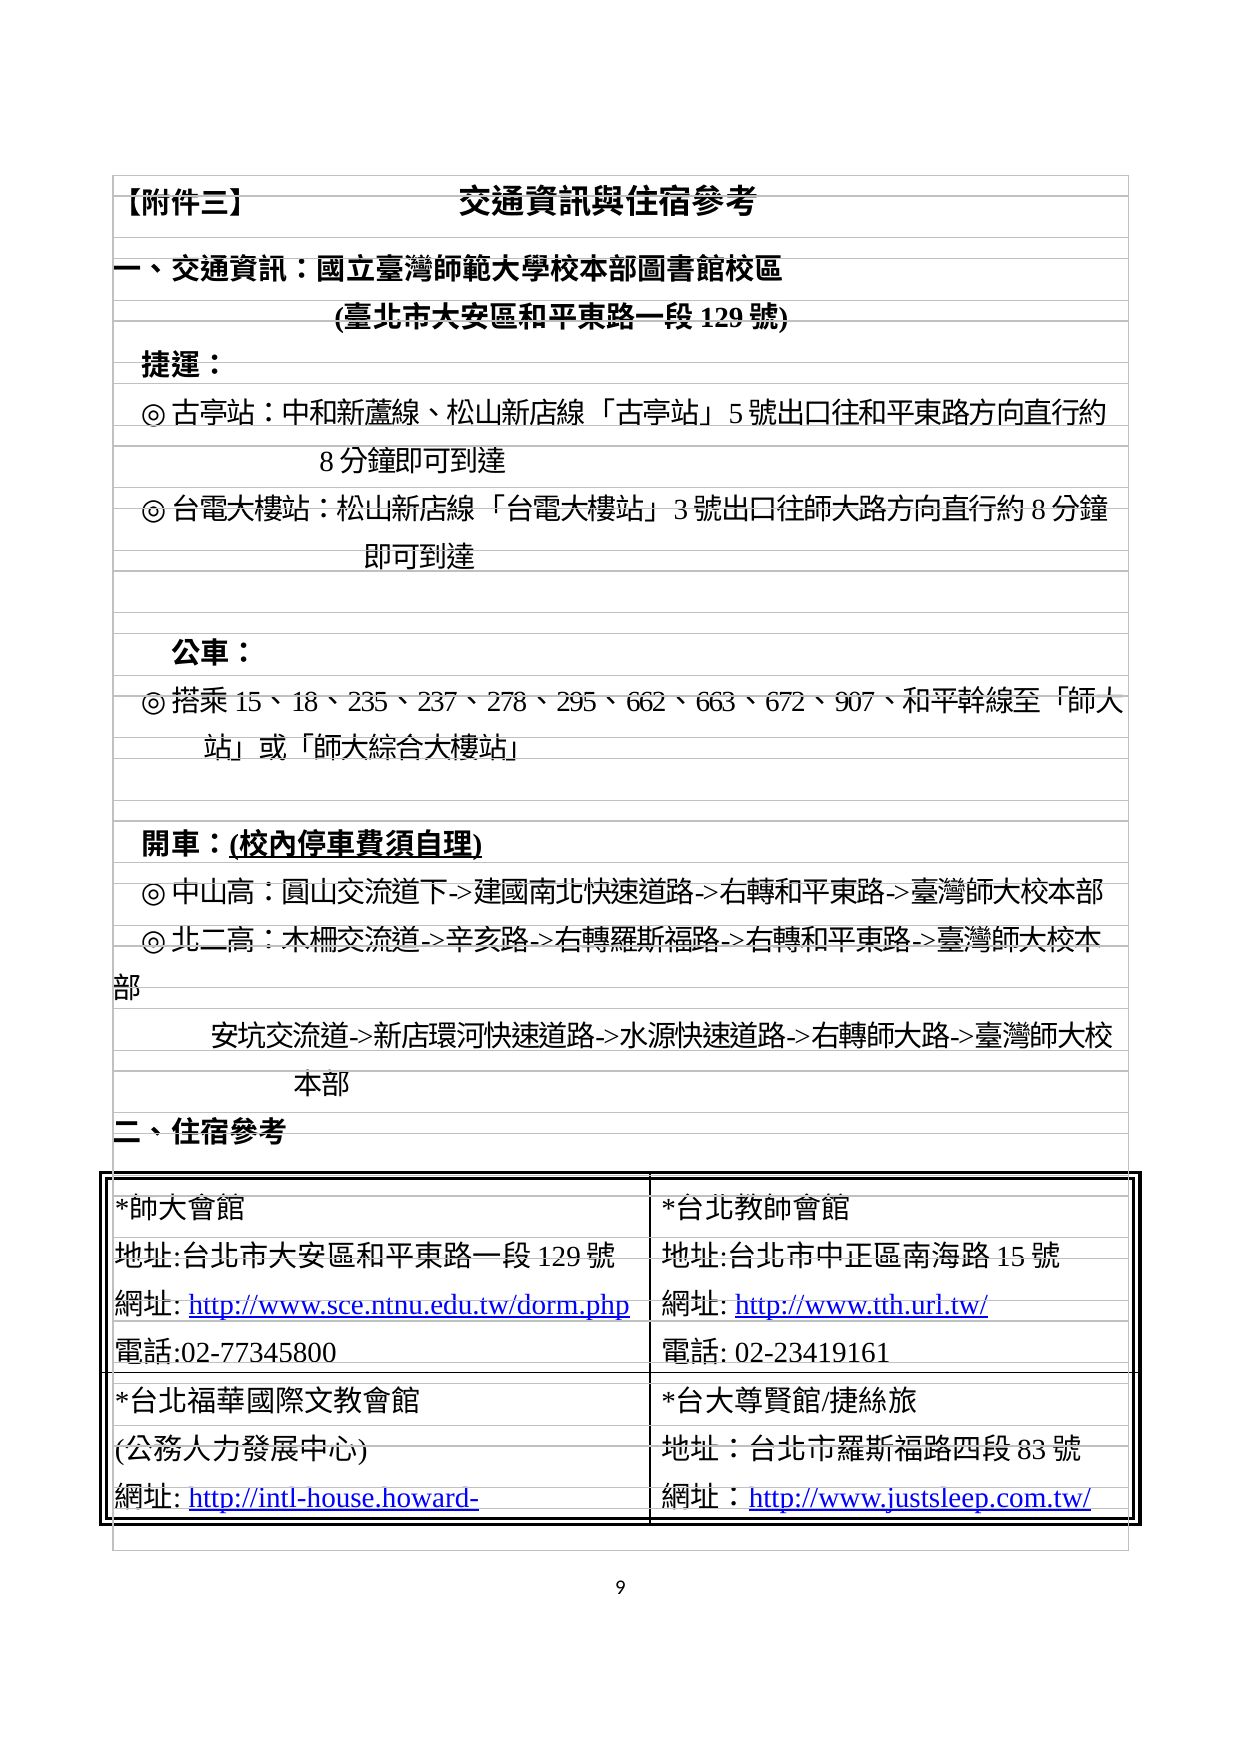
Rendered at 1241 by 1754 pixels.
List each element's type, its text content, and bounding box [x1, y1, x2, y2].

text ◎ 北二高：木柵交流道->辛亥路->右轉羅斯福路->右轉和平東路->臺灣師大校本部 [317, 926, 408, 945]
table_cell *台北福華國際文教會館 (公務人力發展中心) 網址: http://intl-house.howard-hotels.com.tw/ 電話: 02-77122323 [114, 1384, 649, 1425]
table_cell *台大尊賢館/捷絲旅 地址：台北市羅斯福路四段83號 網址：http://www.justsleep.com.tw/NTU/zh 電話：02-77355000 [651, 1373, 1128, 1383]
table_cell *台大尊賢館/捷絲旅 地址：台北市羅斯福路四段83號 網址：http://www.justsleep.com.tw/NTU/zh 電話：02-77355000 [651, 1384, 1128, 1425]
text [114, 864, 1128, 883]
text 8分鐘即可到達 [114, 447, 1128, 481]
text ◎ 搭乘15、18、235、237、278、295、662、663、672、907、和平幹線至「師大站」或「師大綜合大樓站」 [114, 676, 1128, 695]
text ◎ 古亭站：中和新蘆線、松山新店線「古亭站」5號出口往和平東路方向直行約 [114, 385, 1128, 425]
table_header *師大會館 地址:台北市大安區和平東路一段129號 網址: http://www.sce.ntnu.edu.tw/dorm.php 電話:02-77345800 [114, 1301, 221, 1320]
text 本部 [114, 1072, 1128, 1104]
text ◎ 北二高：木柵交流道->辛亥路->右轉羅斯福路->右轉和平東路->臺灣師大校本部 [190, 926, 294, 945]
text (臺北市大安區和平東路一段129號) [334, 322, 1128, 337]
text 開車：(校內停車費須自理) [114, 822, 1128, 862]
table_header *師大會館 地址:台北市大安區和平東路一段129號 網址: http://www.sce.ntnu.edu.tw/dorm.php 電話:02-77345800 [114, 1238, 649, 1258]
text [114, 625, 1128, 633]
table_header *台北教師會館 地址:台北市中正區南海路15號 網址: http://www.tth.url.tw/ 電話: 02-23419161 [651, 1238, 1128, 1258]
text ◎ 北二高：木柵交流道->辛亥路->右轉羅斯福路->右轉和平東路->臺灣師大校本部 [809, 926, 868, 945]
text ◎ 搭乘15、18、235、237、278、295、662、663、672、907、和平幹線至「師大站」或「師大綜合大樓站」 [114, 738, 221, 758]
text ◎ 中山高：圓山交流道下->建國南北快速道路->右轉和平東路->臺灣師大校本部 [114, 884, 1128, 912]
text 安坑交流道->新店環河快速道路->水源快速道路->右轉師大路->臺灣師大校 [114, 1009, 1128, 1050]
text ◎ 搭乘15、18、235、237、278、295、662、663、672、907、和平幹線至「師大站」或「師大綜合大樓站」 [499, 738, 1128, 758]
text (臺北市大安區和平東路一段129號) [334, 289, 1128, 300]
text ◎ 北二高：木柵交流道->辛亥路->右轉羅斯福路->右轉和平東路->臺灣師大校本部 [114, 947, 1128, 987]
table_header *師大會館 地址:台北市大安區和平東路一段129號 網址: http://www.sce.ntnu.edu.tw/dorm.php 電話:02-77345800 [114, 1180, 649, 1195]
text [114, 426, 1128, 445]
text ◎ 搭乘15、18、235、237、278、295、662、663、672、907、和平幹線至「師大站」或「師大綜合大樓站」 [114, 759, 1128, 768]
table_header *師大會館 地址:台北市大安區和平東路一段129號 網址: http://www.sce.ntnu.edu.tw/dorm.php 電話:02-77345800 [114, 1259, 649, 1300]
text ◎ 北二高：木柵交流道->辛亥路->右轉羅斯福路->右轉和平東路->臺灣師大校本部 [114, 988, 1128, 1008]
table_header *台北教師會館 地址:台北市中正區南海路15號 網址: http://www.tth.url.tw/ 電話: 02-23419161 [769, 1301, 1128, 1320]
text 二、住宿參考 [208, 1123, 224, 1133]
text [114, 816, 1128, 820]
text ◎ 北二高：木柵交流道->辛亥路->右轉羅斯福路->右轉和平東路->臺灣師大校本部 [410, 926, 465, 945]
table_cell *台北福華國際文教會館 (公務人力發展中心) 網址: http://intl-house.howard-hotels.com.tw/ 電話: 02-77122323 [114, 1509, 649, 1517]
table_header *師大會館 地址:台北市大安區和平東路一段129號 網址: http://www.sce.ntnu.edu.tw/dorm.php 電話:02-77345800 [114, 1197, 649, 1237]
table_cell *台大尊賢館/捷絲旅 地址：台北市羅斯福路四段83號 網址：http://www.justsleep.com.tw/NTU/zh 電話：02-77355000 [651, 1426, 1128, 1445]
table_cell *台北福華國際文教會館 (公務人力發展中心) 網址: http://intl-house.howard-hotels.com.tw/ 電話: 02-77122323 [114, 1373, 649, 1383]
text 【附件三】 交通資訊與住宿參考 [114, 197, 1128, 223]
text ◎ 搭乘15、18、235、237、278、295、662、663、672、907、和平幹線至「師大站」或「師大綜合大樓站」 [114, 697, 1128, 737]
text 二、住宿參考 [114, 1134, 1128, 1152]
table_cell *台北福華國際文教會館 (公務人力發展中心) 網址: http://intl-house.howard-hotels.com.tw/ 電話: 02-77122323 [114, 1447, 649, 1487]
text 捷運： [114, 363, 1128, 383]
text ◎ 北二高：木柵交流道->辛亥路->右轉羅斯福路->右轉和平東路->臺灣師大校本部 [114, 912, 1128, 925]
table_header *師大會館 地址:台北市大安區和平東路一段129號 網址: http://www.sce.ntnu.edu.tw/dorm.php 電話:02-77345800 [114, 1322, 649, 1362]
table_header *台北教師會館 地址:台北市中正區南海路15號 網址: http://www.tth.url.tw/ 電話: 02-23419161 [651, 1322, 1128, 1362]
table_header *師大會館 地址:台北市大安區和平東路一段129號 網址: http://www.sce.ntnu.edu.tw/dorm.php 電話:02-77345800 [223, 1301, 587, 1316]
text ◎ 台電大樓站：松山新店線「台電大樓站」3號出口往師大路方向直行約8分鐘即可到達 [114, 488, 1128, 508]
table_header *台北教師會館 地址:台北市中正區南海路15號 網址: http://www.tth.url.tw/ 電話: 02-23419161 [651, 1363, 1128, 1372]
text ◎ 台電大樓站：松山新店線「台電大樓站」3號出口往師大路方向直行約8分鐘即可到達 [114, 481, 1128, 487]
text 公車： [114, 634, 1128, 673]
table_cell *台北福華國際文教會館 (公務人力發展中心) 網址: http://intl-house.howard-hotels.com.tw/ 電話: 02-77122323 [114, 1426, 649, 1445]
table_cell *台大尊賢館/捷絲旅 地址：台北市羅斯福路四段83號 網址：http://www.justsleep.com.tw/NTU/zh 電話：02-77355000 [651, 1447, 1128, 1487]
text 二、住宿參考 [114, 1113, 1128, 1133]
table_header *台北教師會館 地址:台北市中正區南海路15號 網址: http://www.tth.url.tw/ 電話: 02-23419161 [651, 1301, 767, 1320]
text 一、交通資訊：國立臺灣師範大學校本部圖書館校區 [114, 259, 1128, 289]
table_cell *台北福華國際文教會館 (公務人力發展中心) 網址: http://intl-house.howard-hotels.com.tw/ 電話: 02-77122323 [164, 1488, 649, 1508]
text ◎ 北二高：木柵交流道->辛亥路->右轉羅斯福路->右轉和平東路->臺灣師大校本部 [519, 926, 566, 945]
text ◎ 搭乘15、18、235、237、278、295、662、663、672、907、和平幹線至「師大站」或「師大綜合大樓站」 [355, 738, 436, 758]
table_cell *台大尊賢館/捷絲旅 地址：台北市羅斯福路四段83號 網址：http://www.justsleep.com.tw/NTU/zh 電話：02-77355000 [711, 1488, 1128, 1508]
table_header *師大會館 地址:台北市大安區和平東路一段129號 網址: http://www.sce.ntnu.edu.tw/dorm.php 電話:02-77345800 [114, 1363, 649, 1372]
text 二、住宿參考 [114, 1104, 1128, 1112]
text ◎ 北二高：木柵交流道->辛亥路->右轉羅斯福路->右轉和平東路->臺灣師大校本部 [901, 926, 997, 945]
text ◎ 台電大樓站：松山新店線「台電大樓站」3號出口往師大路方向直行約8分鐘即可到達 [114, 572, 1128, 577]
text (臺北市大安區和平東路一段129號) [334, 301, 1128, 320]
table_header *台北教師會館 地址:台北市中正區南海路15號 網址: http://www.tth.url.tw/ 電話: 02-23419161 [651, 1197, 1128, 1237]
text 捷運： [114, 337, 1128, 362]
text ◎ 北二高：木柵交流道->辛亥路->右轉羅斯福路->右轉和平東路->臺灣師大校本部 [710, 926, 757, 945]
table_header *台北教師會館 地址:台北市中正區南海路15號 網址: http://www.tth.url.tw/ 電話: 02-23419161 [651, 1259, 1128, 1300]
text 【附件三】 交通資訊與住宿參考 [114, 176, 1128, 195]
text [114, 241, 1128, 258]
text ◎ 北二高：木柵交流道->辛亥路->右轉羅斯福路->右轉和平東路->臺灣師大校本部 [114, 926, 180, 945]
table_cell *台大尊賢館/捷絲旅 地址：台北市羅斯福路四段83號 網址：http://www.justsleep.com.tw/NTU/zh 電話：02-77355000 [651, 1509, 1128, 1517]
text ◎ 台電大樓站：松山新店線「台電大樓站」3號出口往師大路方向直行約8分鐘即可到達 [114, 509, 1128, 550]
table_header *台北教師會館 地址:台北市中正區南海路15號 網址: http://www.tth.url.tw/ 電話: 02-23419161 [1129, 1174, 1137, 1372]
table_header *師大會館 地址:台北市大安區和平東路一段129號 網址: http://www.sce.ntnu.edu.tw/dorm.php 電話:02-77345800 [103, 1174, 112, 1372]
table_header *台北教師會館 地址:台北市中正區南海路15號 網址: http://www.tth.url.tw/ 電話: 02-23419161 [651, 1180, 1128, 1195]
text ◎ 台電大樓站：松山新店線「台電大樓站」3號出口往師大路方向直行約8分鐘即可到達 [114, 551, 1128, 570]
text [114, 1051, 1128, 1070]
